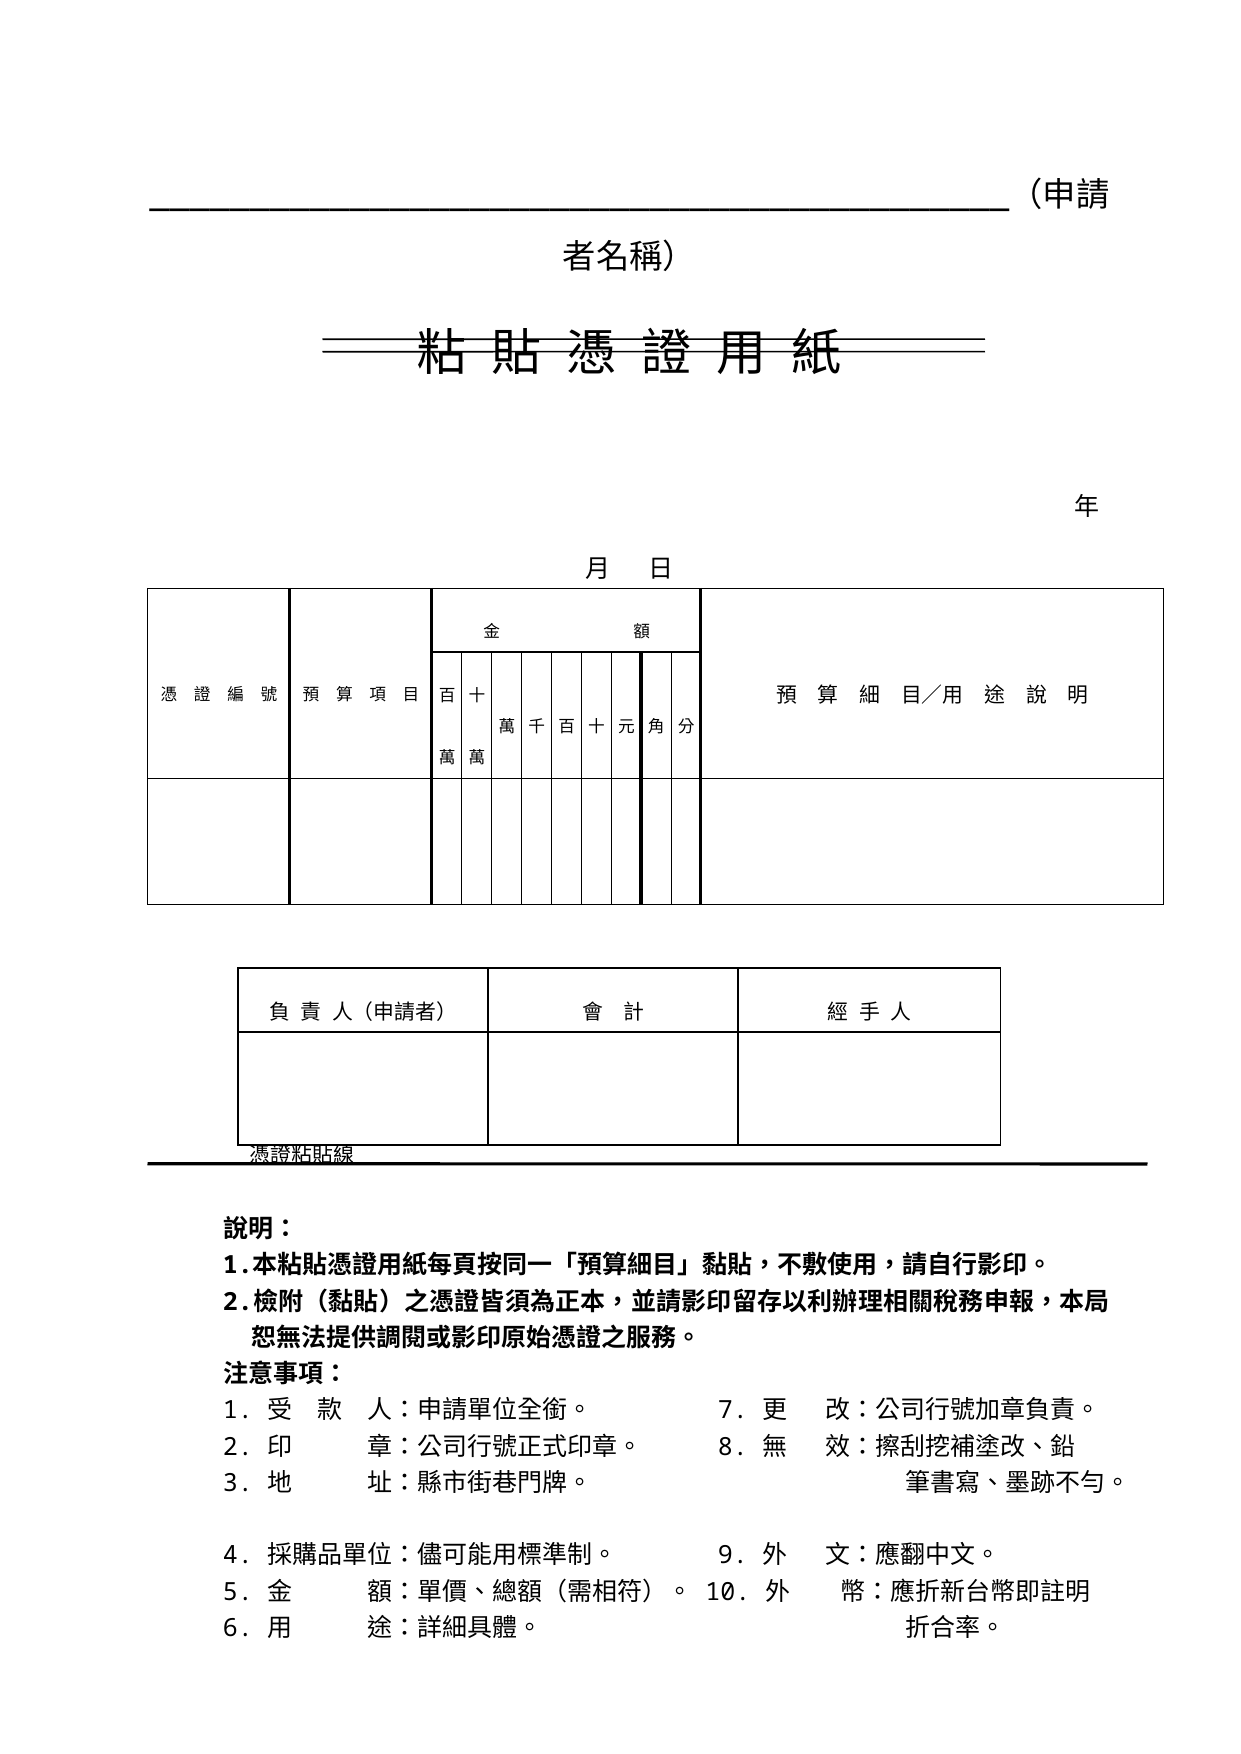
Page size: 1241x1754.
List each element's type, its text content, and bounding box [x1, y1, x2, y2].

table_cell 元 [612, 653, 639, 777]
table_cell 千 [522, 653, 551, 777]
table_cell [582, 779, 611, 903]
text 3. 地 址：縣市街巷門牌。 筆書寫、墨跡不勻。 [148, 1462, 1123, 1535]
text 1. 受 款 人：申請單位全銜。 7. 更 改：公司行號加章負責。 [148, 1390, 1110, 1426]
table_cell [522, 779, 551, 903]
table_header 預 算 細 目／用 途 說 明 [702, 589, 1163, 777]
text 說明： [148, 1208, 1110, 1245]
table_cell [291, 779, 430, 903]
table_cell 百萬 [433, 653, 461, 777]
table_cell [492, 779, 521, 903]
text 4. 採購品單位：儘可能用標準制。 9. 外 文：應翻中文。 [148, 1535, 1110, 1571]
table_cell [612, 779, 639, 903]
table_cell [433, 779, 461, 903]
table_header 憑 證 編 號 [148, 589, 288, 777]
table_header 金 額 [433, 589, 699, 651]
table_cell 十 [582, 653, 611, 777]
table_header 預 算 項 目 [291, 589, 430, 777]
table_header 會 計 [489, 969, 737, 1031]
table_cell [489, 1033, 737, 1144]
table_header 經 手 人 [739, 969, 1000, 1031]
table_cell [672, 779, 699, 903]
table_cell [148, 779, 288, 903]
table_cell [643, 779, 671, 903]
table_cell 分 [672, 653, 699, 777]
text 2. 印 章：公司行號正式印章。 8. 無 效：擦刮挖補塗改、鉛 [148, 1426, 1110, 1462]
table_cell 角 [643, 653, 671, 777]
text 1.本粘貼憑證用紙每頁按同一「預算細目」黏貼，不敷使用，請自行影印。 [223, 1245, 1110, 1281]
table_cell 萬 [492, 653, 521, 777]
table_cell [462, 779, 491, 903]
table_cell 百 [552, 653, 581, 777]
text 5. 金 額：單價、總額（需相符）。 10. 外 幣：應折新台幣即註明 [148, 1571, 1173, 1607]
table_cell [702, 779, 1163, 903]
text 2.檢附（黏貼）之憑證皆須為正本，並請影印留存以利辦理相關稅務申報，本局恕無法提供調閱或影印原始憑證之服務。 [223, 1281, 1110, 1353]
table_cell [239, 1033, 487, 1144]
table_header 負 責 人（申請者） [239, 969, 487, 1031]
table_cell [739, 1033, 1000, 1144]
text ­­­___________________________________________（申請者名稱） [148, 150, 1110, 275]
text 粘 貼 憑 證 用 紙 [148, 275, 1110, 400]
table_cell [552, 779, 581, 903]
text 注意事項： [148, 1353, 1110, 1390]
table_cell 十萬 [462, 653, 491, 777]
text 年 月 日 [148, 463, 1110, 588]
text 6. 用 途：詳細具體。 折合率。 [148, 1607, 1110, 1643]
